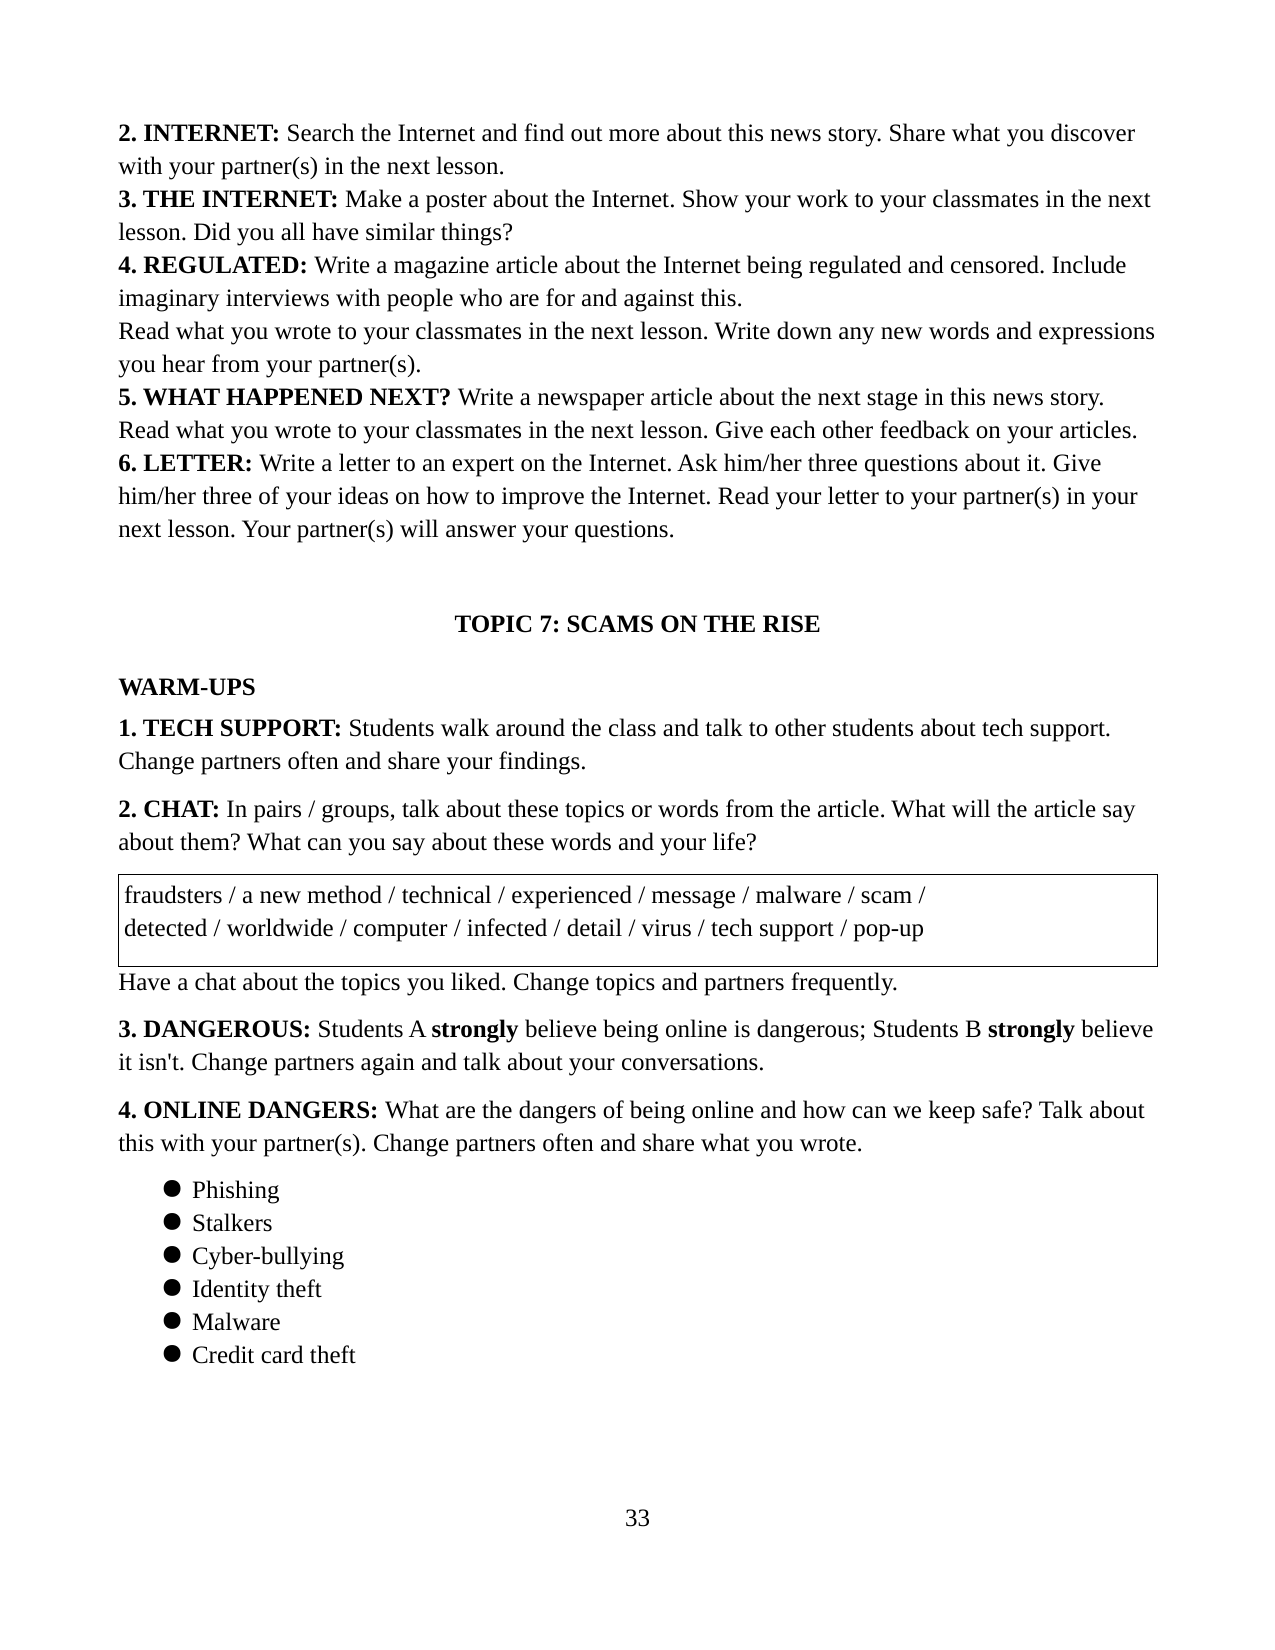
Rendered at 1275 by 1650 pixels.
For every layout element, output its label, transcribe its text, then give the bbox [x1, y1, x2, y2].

subtitle WARM-UPS [118, 672, 1157, 701]
text 2. CHAT: In pairs / groups, talk about these topics or words from the article. What will the article say about them? What can you say about these words and your life? [118, 794, 1157, 855]
text 2. INTERNET: Search the Internet and find out more about this news story. Share what you discover with your partner(s) in the next lesson. 3. THE INTERNET: Make a poster about the Internet. Show your work to your classmates in the next lesson. Did you all have similar things? 4. REGULATED: Write a magazine article about the Internet being regulated and censored. Include imaginary interviews with people who are for and against this. Read what you wrote to your classmates in the next lesson. Write down any new words and expressions you hear from your partner(s). 5. WHAT HAPPENED NEXT? Write a newspaper article about the next stage in this news story. Read what you wrote to your classmates in the next lesson. Give each other feedback on your articles. 6. LETTER: Write a letter to an expert on the Internet. Ask him/her three questions about it. Give him/her three of your ideas on how to improve the Internet. Read your letter to your partner(s) in your next lesson. Your partner(s) will answer your questions. [118, 118, 1157, 543]
list Phishing [162, 1175, 1157, 1204]
list Identity theft [162, 1274, 1157, 1303]
list Malware [162, 1307, 1157, 1336]
table_header fraudsters / a new method / technical / experienced / message / malware / scam / detected / worldwide / computer / infected / detail / virus / tech support / pop-up [119, 875, 1157, 966]
text 3. DANGEROUS: Students A strongly believe being online is dangerous; Students B strongly believe it isn't. Change partners again and talk about your conversations. [118, 1014, 1157, 1076]
list Cyber-bullying [162, 1241, 1157, 1270]
text Have a chat about the topics you liked. Change topics and partners frequently. [118, 967, 1157, 995]
list Credit card theft [162, 1341, 1157, 1369]
text 4. ONLINE DANGERS: What are the dangers of being online and how can we keep safe? Talk about this with your partner(s). Change partners often and share what you wrote. [118, 1095, 1157, 1157]
list Stalkers [162, 1208, 1157, 1237]
text TOPIC 7: SCAMS ON THE RISE [118, 609, 1157, 638]
text 1. TECH SUPPORT: Students walk around the class and talk to other students about tech support. Change partners often and share your findings. [118, 713, 1157, 775]
